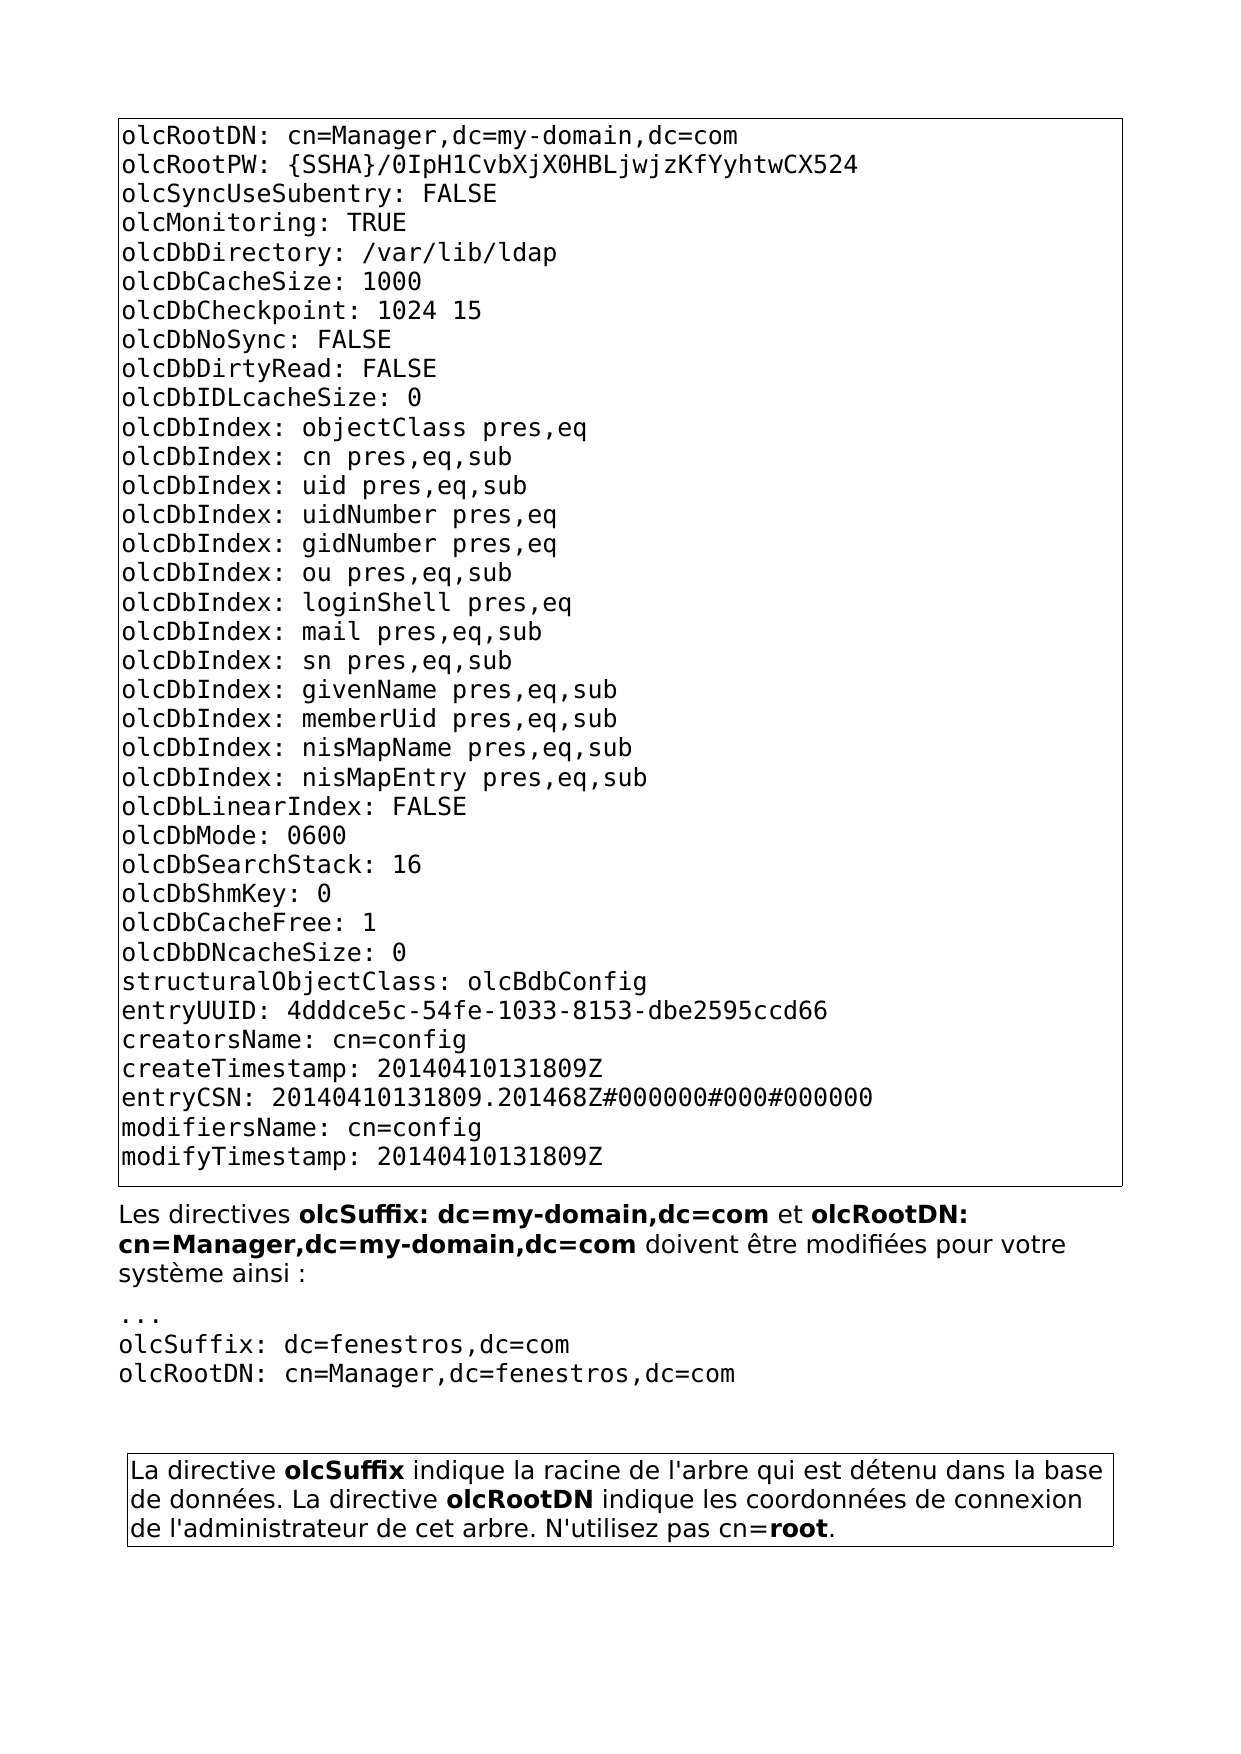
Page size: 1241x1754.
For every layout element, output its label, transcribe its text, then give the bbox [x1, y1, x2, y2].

text Les directives olcSuffix: dc=my-domain,dc=com et olcRootDN: cn=Manager,dc=my-domain,dc=com doivent être modifiées pour votre système ainsi : [118, 1201, 1122, 1288]
table_header La directive olcSuffix indique la racine de l'arbre qui est détenu dans la base de données. La directive olcRootDN indique les coordonnées de connexion de l'administrateur de cet arbre. N'utilisez pas cn=root. [128, 1454, 1113, 1546]
text ... olcSuffix: dc=fenestros,dc=com olcRootDN: cn=Manager,dc=fenestros,dc=com ... [118, 1301, 1122, 1417]
table_header olcRootDN: cn=Manager,dc=my-domain,dc=com olcRootPW: {SSHA}/0IpH1CvbXjX0HBLjwjzKfYyhtwCX524 olcSyncUseSubentry: FALSE olcMonitoring: TRUE olcDbDirectory: /var/lib/ldap olcDbCacheSize: 1000 olcDbCheckpoint: 1024 15 olcDbNoSync: FALSE olcDbDirtyRead: FALSE olcDbIDLcacheSize: 0 olcDbIndex: objectClass pres,eq olcDbIndex: cn pres,eq,sub olcDbIndex: uid pres,eq,sub olcDbIndex: uidNumber pres,eq olcDbIndex: gidNumber pres,eq olcDbIndex: ou pres,eq,sub olcDbIndex: loginShell pres,eq olcDbIndex: mail pres,eq,sub olcDbIndex: sn pres,eq,sub olcDbIndex: givenName pres,eq,sub olcDbIndex: memberUid pres,eq,sub olcDbIndex: nisMapName pres,eq,sub olcDbIndex: nisMapEntry pres,eq,sub olcDbLinearIndex: FALSE olcDbMode: 0600 olcDbSearchStack: 16 olcDbShmKey: 0 olcDbCacheFree: 1 olcDbDNcacheSize: 0 structuralObjectClass: olcBdbConfig entryUUID: 4dddce5c-54fe-1033-8153-dbe2595ccd66 creatorsName: cn=config createTimestamp: 20140410131809Z entryCSN: 20140410131809.201468Z#000000#000#000000 modifiersName: cn=config modifyTimestamp: 20140410131809Z [119, 119, 1122, 1186]
